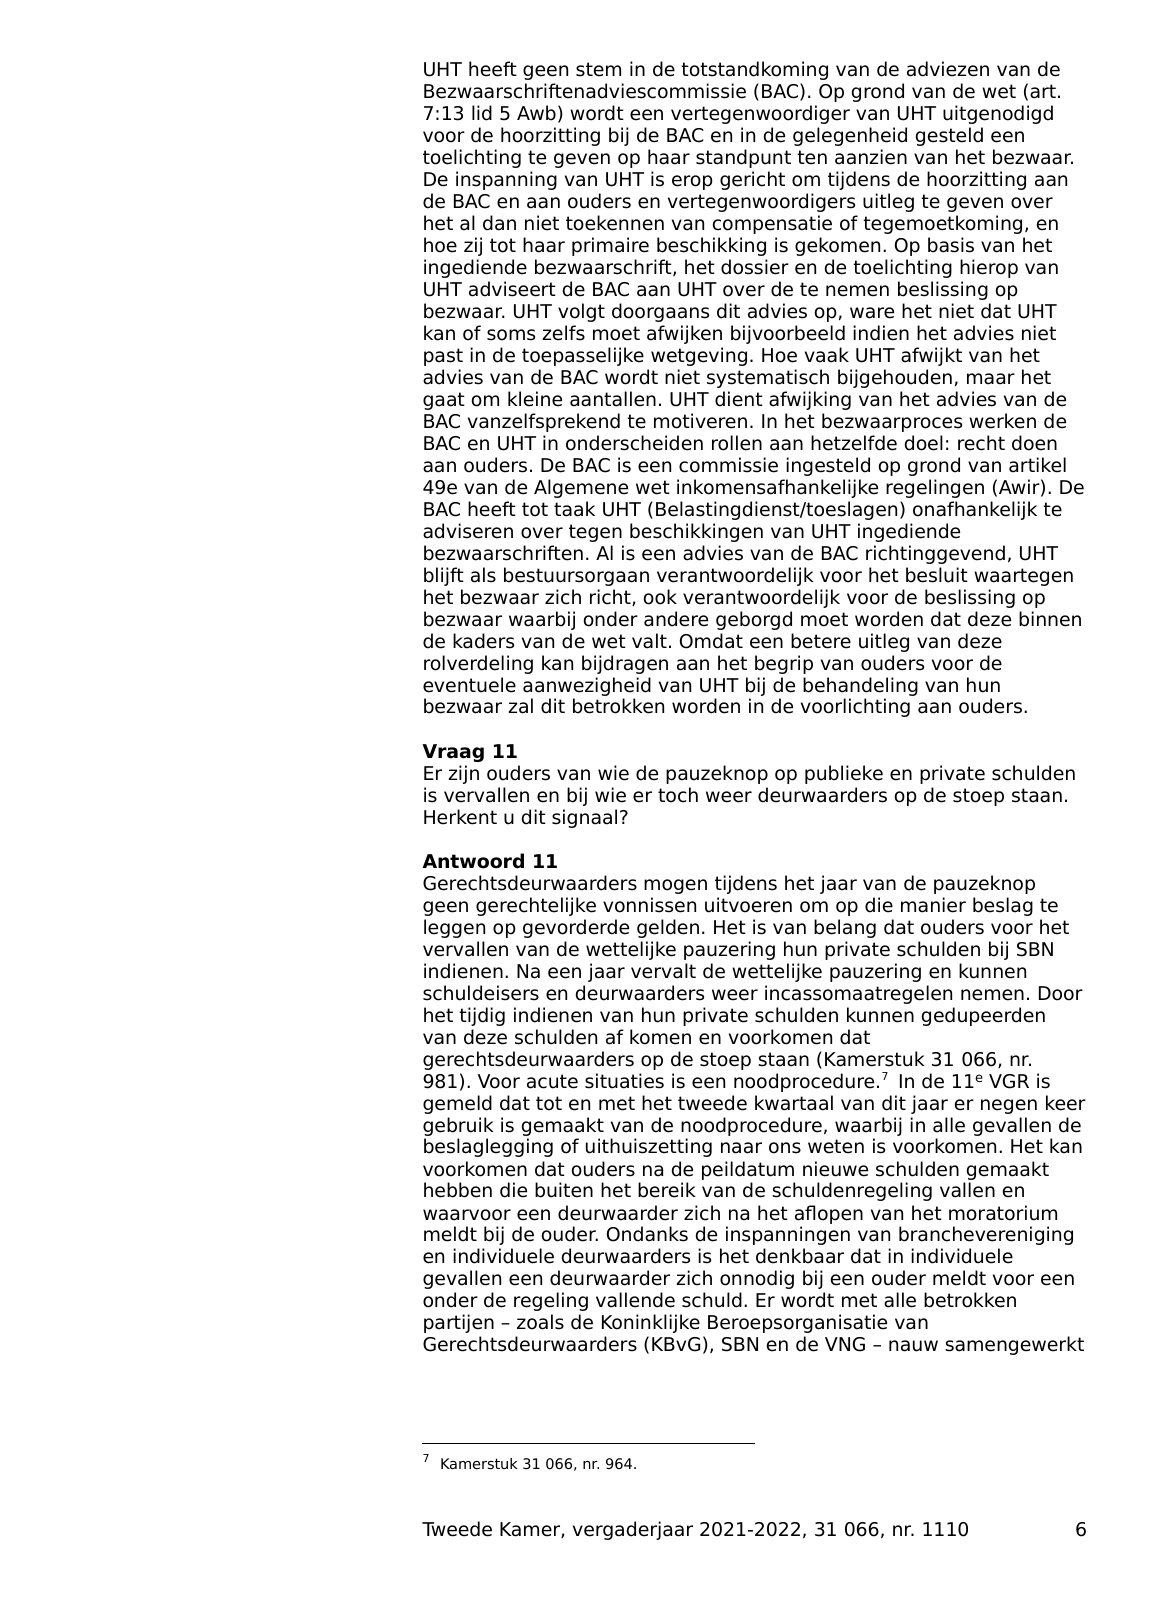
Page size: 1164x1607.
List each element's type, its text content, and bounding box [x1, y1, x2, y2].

text Gerechtsdeurwaarders mogen tijdens het jaar van de pauzeknop geen gerechtelijke vonnissen uitvoeren om op die manier beslag te leggen op gevorderde gelden. Het is van belang dat ouders voor het vervallen van de wettelijke pauzering hun private schulden bij SBN indienen. Na een jaar vervalt de wettelijke pauzering en kunnen schuldeisers en deurwaarders weer incassomaatregelen nemen. Door het tijdig indienen van hun private schulden kunnen gedupeerden van deze schulden af komen en voorkomen dat gerechtsdeurwaarders op de stoep staan (Kamerstuk 31 066, nr. 981). Voor acute situaties is een noodprocedure. In de 11e VGR is gemeld dat tot en met het tweede kwartaal van dit jaar er negen keer gebruik is gemaakt van de noodprocedure, waarbij in alle gevallen de beslaglegging of uithuiszetting naar ons weten is voorkomen. Het kan voorkomen dat ouders na de peildatum nieuwe schulden gemaakt hebben die buiten het bereik van de schuldenregeling vallen en waarvoor een deurwaarder zich na het aflopen van het moratorium meldt bij de ouder. Ondanks de inspanningen van branchevereniging en individuele deurwaarders is het denkbaar dat in individuele gevallen een deurwaarder zich onnodig bij een ouder meldt voor een onder de regeling vallende schuld. Er wordt met alle betrokken partijen – zoals de Koninklijke Beroepsorganisatie van Gerechtsdeurwaarders (KBvG), SBN en de VNG – nauw samengewerkt [422, 873, 1087, 1356]
text Vraag 11 [422, 741, 1087, 763]
text Kamerstuk 31 066, nr. 964. [422, 1452, 1087, 1474]
text Er zijn ouders van wie de pauzeknop op publieke en private schulden is vervallen en bij wie er toch weer deurwaarders op de stoep staan. Herkent u dit signaal? [422, 763, 1087, 828]
text UHT heeft geen stem in de totstandkoming van de adviezen van de Bezwaarschriftenadviescommissie (BAC). Op grond van de wet (art. 7:13 lid 5 Awb) wordt een vertegenwoordiger van UHT uitgenodigd voor de hoorzitting bij de BAC en in de gelegenheid gesteld een toelichting te geven op haar standpunt ten aanzien van het bezwaar. De inspanning van UHT is erop gericht om tijdens de hoorzitting aan de BAC en aan ouders en vertegenwoordigers uitleg te geven over het al dan niet toekennen van compensatie of tegemoetkoming, en hoe zij tot haar primaire beschikking is gekomen. Op basis van het ingediende bezwaarschrift, het dossier en de toelichting hierop van UHT adviseert de BAC aan UHT over de te nemen beslissing op bezwaar. UHT volgt doorgaans dit advies op, ware het niet dat UHT kan of soms zelfs moet afwijken bijvoorbeeld indien het advies niet past in de toepasselijke wetgeving. Hoe vaak UHT afwijkt van het advies van de BAC wordt niet systematisch bijgehouden, maar het gaat om kleine aantallen. UHT dient afwijking van het advies van de BAC vanzelfsprekend te motiveren. In het bezwaarproces werken de BAC en UHT in onderscheiden rollen aan hetzelfde doel: recht doen aan ouders. De BAC is een commissie ingesteld op grond van artikel 49e van de Algemene wet inkomensafhankelijke regelingen (Awir). De BAC heeft tot taak UHT (Belastingdienst/toeslagen) onafhankelijk te adviseren over tegen beschikkingen van UHT ingediende bezwaarschriften. Al is een advies van de BAC richtinggevend, UHT blijft als bestuursorgaan verantwoordelijk voor het besluit waartegen het bezwaar zich richt, ook verantwoordelijk voor de beslissing op bezwaar waarbij onder andere geborgd moet worden dat deze binnen de kaders van de wet valt. Omdat een betere uitleg van deze rolverdeling kan bijdragen aan het begrip van ouders voor de eventuele aanwezigheid van UHT bij de behandeling van hun bezwaar zal dit betrokken worden in de voorlichting aan ouders. [422, 59, 1087, 718]
text Antwoord 11 [422, 851, 1087, 873]
